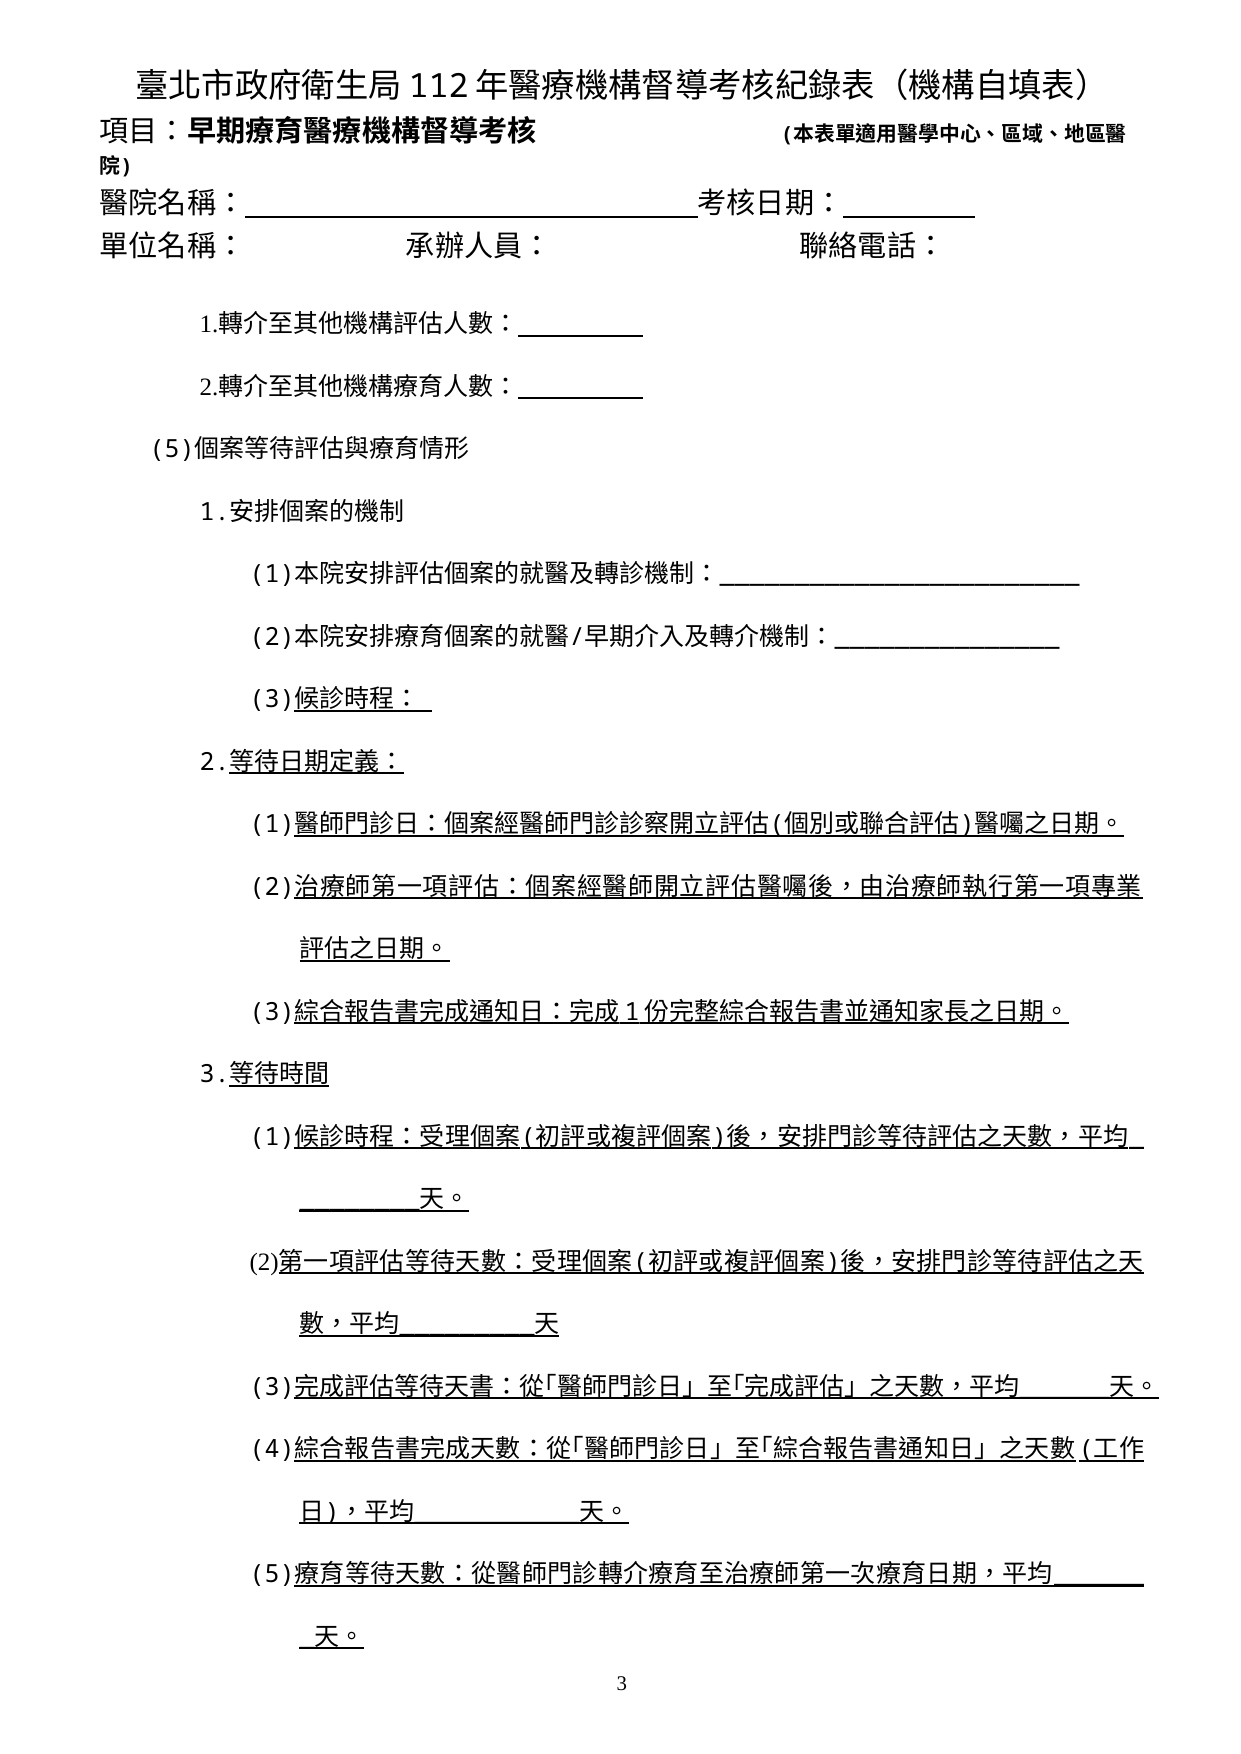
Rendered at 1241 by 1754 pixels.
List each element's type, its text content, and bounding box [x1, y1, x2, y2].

list 完成評估等待天書：從｢醫師門診日」至｢完成評估」之天數，平均______天。 [249, 1343, 1144, 1405]
list 綜合報告書完成通知日：完成1份完整綜合報告書並通知家長之日期。 [249, 968, 1144, 1030]
list 醫師門診日：個案經醫師門診診察開立評估(個別或聯合評估)醫囑之日期。 [249, 780, 1144, 843]
list 等待時間 [199, 1030, 1144, 1093]
list 治療師第一項評估：個案經醫師開立評估醫囑後，由治療師執行第一項專業評估之日期。 [249, 843, 1144, 968]
list 轉介至其他機構療育人數： [199, 343, 1144, 405]
list 轉介至其他機構評估人數： [199, 280, 1144, 343]
list 候診時程： [249, 655, 1144, 718]
list 候診時程：受理個案(初評或複評個案)後，安排門診等待評估之天數，平均_________天。 [249, 1093, 1144, 1218]
list 等待日期定義： [199, 718, 1144, 780]
list 本院安排療育個案的就醫/早期介入及轉介機制：_______________ [249, 593, 1144, 655]
list 療育等待天數：從醫師門診轉介療育至治療師第一次療育日期，平均_______天。 [249, 1530, 1144, 1655]
list 個案等待評估與療育情形 [149, 405, 1144, 468]
list 本院安排評估個案的就醫及轉診機制：________________________ [249, 530, 1144, 593]
list 安排個案的機制 [199, 468, 1144, 530]
list 第一項評估等待天數：受理個案(初評或複評個案)後，安排門診等待評估之天數，平均_________天 [249, 1218, 1144, 1343]
list 綜合報告書完成天數：從｢醫師門診日」至｢綜合報告書通知日」之天數(工作日)，平均___________天。 [249, 1405, 1144, 1530]
